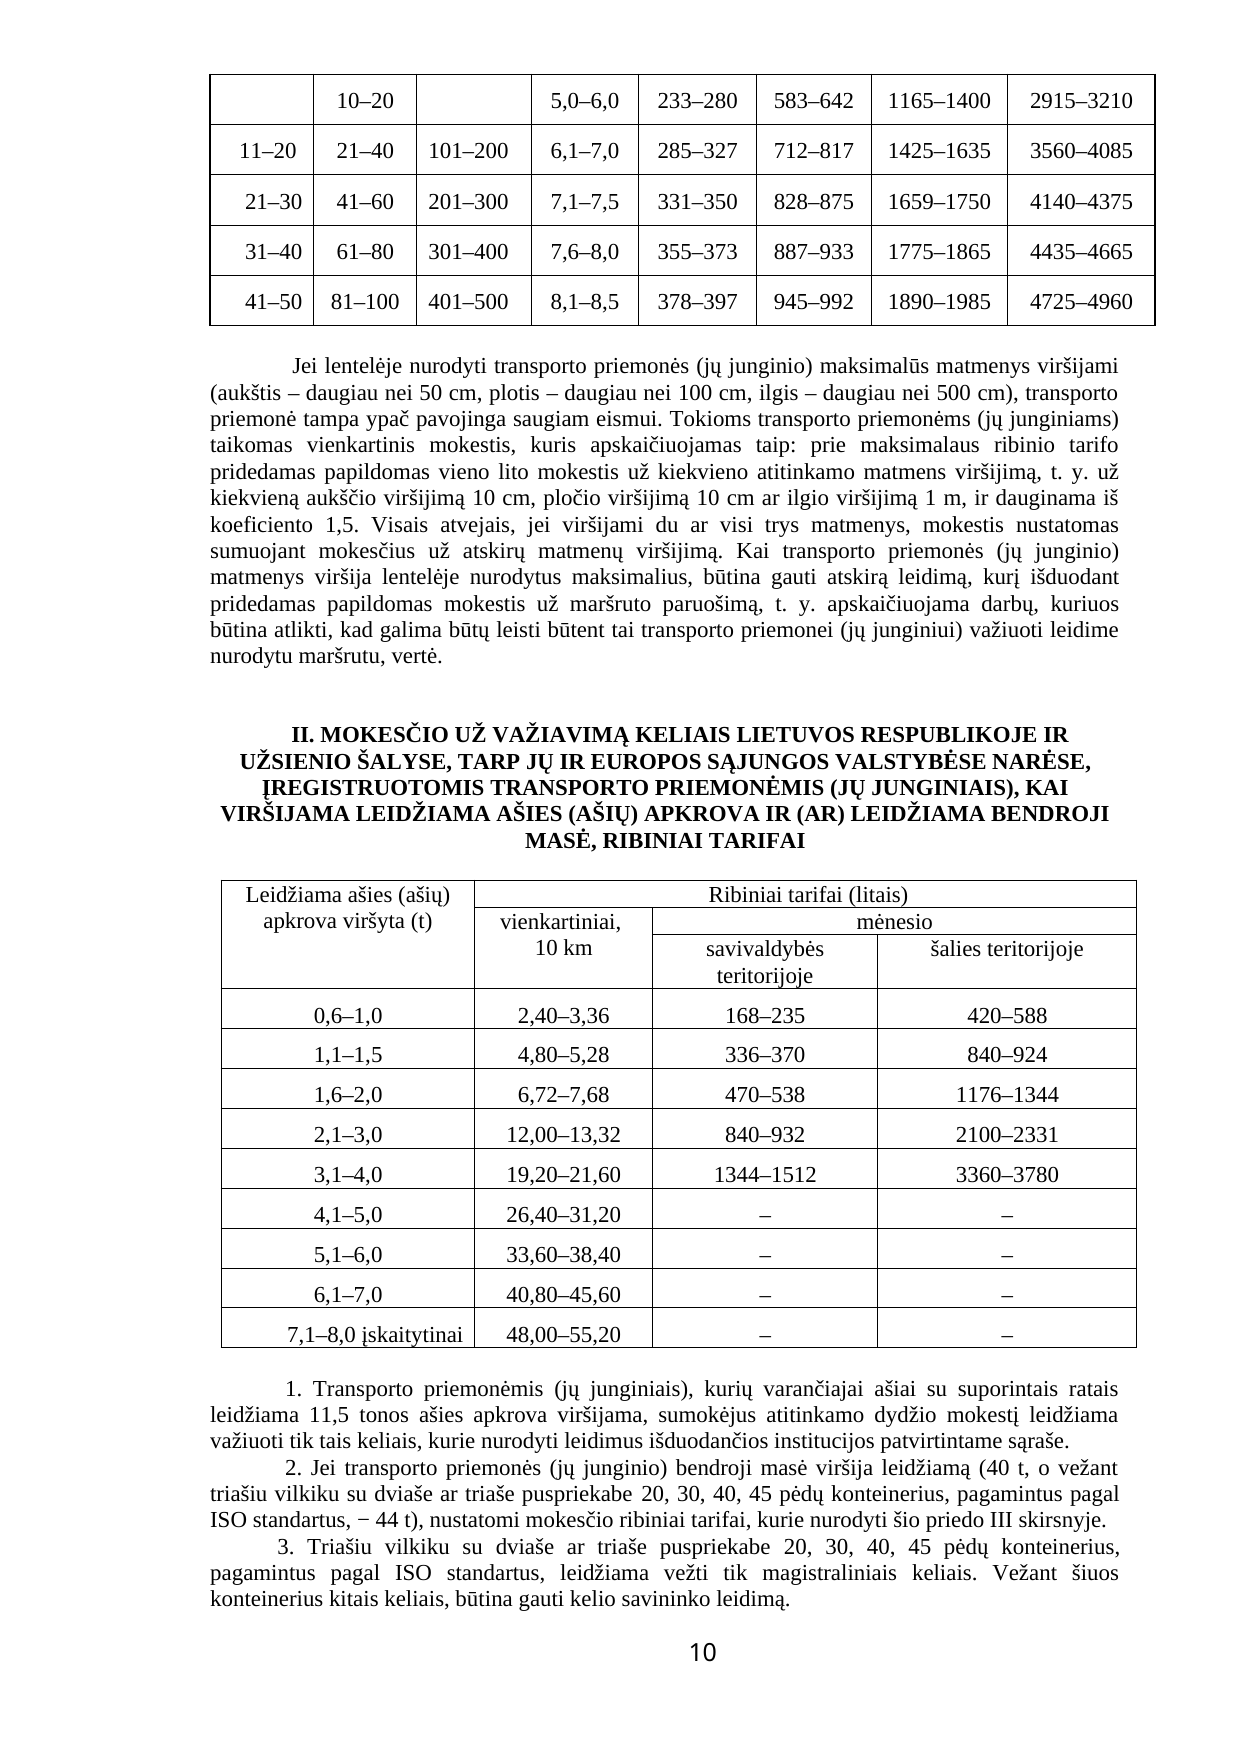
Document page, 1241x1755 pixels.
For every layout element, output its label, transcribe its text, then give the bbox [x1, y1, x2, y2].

table_cell 583–642 [757, 75, 871, 124]
table_cell – [653, 1189, 877, 1227]
table_cell 0,6–1,0 [222, 989, 474, 1028]
table_cell 7,6–8,0 [532, 226, 638, 275]
text 2. Jei transporto priemonės (jų junginio) bendroji masė viršija leidžiamą (40 t, o vežant triašiu vilkiku su dviaše ar triaše puspriekabe 20, 30, 40, 45 pėdų konteinerius, pagamintus pagal ISO standartus, − 44 t), nustatomi mokesčio ribiniai tarifai, kurie nurodyti šio priedo III skirsnyje. [210, 1454, 1120, 1533]
table_cell 945–992 [757, 276, 871, 325]
table_cell 233–280 [639, 75, 756, 124]
table_cell 2100–2331 [878, 1109, 1136, 1148]
table_cell – [878, 1229, 1136, 1267]
table_cell 6,72–7,68 [475, 1069, 652, 1108]
table_cell 5,1–6,0 [222, 1229, 474, 1267]
table_cell – [653, 1308, 877, 1347]
table_cell 336–370 [653, 1029, 877, 1068]
table_cell 81–100 [314, 276, 416, 325]
table_cell 4140–4375 [1008, 175, 1154, 224]
table_cell 10–20 [314, 75, 416, 124]
table_cell 1344–1512 [653, 1149, 877, 1188]
table_cell 285–327 [639, 125, 756, 174]
table_cell 41–50 [211, 276, 313, 325]
table_cell 378–397 [639, 276, 756, 325]
table_cell 470–538 [653, 1069, 877, 1108]
table_cell 41–60 [314, 175, 416, 224]
table_cell 828–875 [757, 175, 871, 224]
table_cell 887–933 [757, 226, 871, 275]
table_cell 3360–3780 [878, 1149, 1136, 1188]
table_cell savivaldybės teritorijoje [653, 935, 877, 988]
table_cell – [878, 1269, 1136, 1307]
table_cell 6,1–7,0 [222, 1269, 474, 1307]
table_cell 4,1–5,0 [222, 1189, 474, 1227]
table_cell 4435–4665 [1008, 226, 1154, 275]
table_cell mėnesio [653, 908, 1136, 934]
table_cell 1165–1400 [872, 75, 1007, 124]
table_cell 12,00–13,32 [475, 1109, 652, 1148]
table_cell 1,1–1,5 [222, 1029, 474, 1068]
table_cell 840–924 [878, 1029, 1136, 1068]
table_cell 331–350 [639, 175, 756, 224]
table_cell 48,00–55,20 [475, 1308, 652, 1347]
table_cell 19,20–21,60 [475, 1149, 652, 1188]
text Jei lentelėje nurodyti transporto priemonės (jų junginio) maksimalūs matmenys viršijami (aukštis – daugiau nei 50 cm, plotis – daugiau nei 100 cm, ilgis – daugiau nei 500 cm), transporto priemonė tampa ypač pavojinga saugiam eismui. Tokioms transporto priemonėms (jų junginiams) taikomas vienkartinis mokestis, kuris apskaičiuojamas taip: prie maksimalaus ribinio tarifo pridedamas papildomas vieno lito mokestis už kiekvieno atitinkamo matmens viršijimą, t. y. už kiekvieną aukščio viršijimą 10 cm, pločio viršijimą 10 cm ar ilgio viršijimą 1 m, ir dauginama iš koeficiento 1,5. Visais atvejais, jei viršijami du ar visi trys matmenys, mokestis nustatomas sumuojant mokesčius už atskirų matmenų viršijimą. Kai transporto priemonės (jų junginio) matmenys viršija lentelėje nurodytus maksimalius, būtina gauti atskirą leidimą, kurį išduodant pridedamas papildomas mokestis už maršruto paruošimą, t. y. apskaičiuojama darbų, kuriuos būtina atlikti, kad galima būtų leisti būtent tai transporto priemonei (jų junginiui) važiuoti leidime nurodytu maršrutu, vertė. [210, 352, 1120, 669]
table_cell 4,80–5,28 [475, 1029, 652, 1068]
text 3. Triašiu vilkiku su dviaše ar triaše puspriekabe 20, 30, 40, 45 pėdų konteinerius, pagamintus pagal ISO standartus, leidžiama vežti tik magistraliniais keliais. Vežant šiuos konteinerius kitais keliais, būtina gauti kelio savininko leidimą. [210, 1533, 1120, 1612]
table_cell 1,6–2,0 [222, 1069, 474, 1108]
table_cell 61–80 [314, 226, 416, 275]
table_cell 4725–4960 [1008, 276, 1154, 325]
table_cell 40,80–45,60 [475, 1269, 652, 1307]
table_cell 840–932 [653, 1109, 877, 1148]
table_cell 301–400 [417, 226, 531, 275]
table_cell [211, 75, 313, 124]
table_cell 401–500 [417, 276, 531, 325]
text II. Mokesčio už VAŽIAVIMĄ KELIAIS Lietuvos Respublikoje ir užsienio šalyse, tarp jų ir Europos Sąjungos valstybėse narėse, įregistruotomis transporto priemonėmis (jų junginiais), kai viršijama leidžiama ašies (ašių) apkrova ir (ar) leidžiama bendroji masė, ribiniai tarifai [210, 721, 1120, 853]
table_cell 7,1–8,0 įskaitytinai [222, 1308, 474, 1347]
table_cell – [653, 1269, 877, 1307]
table_cell 11–20 [211, 125, 313, 174]
table_cell 5,0–6,0 [532, 75, 638, 124]
table_cell 2,1–3,0 [222, 1109, 474, 1148]
table_cell 355–373 [639, 226, 756, 275]
table_cell 33,60–38,40 [475, 1229, 652, 1267]
table_cell 21–30 [211, 175, 313, 224]
table_cell – [878, 1189, 1136, 1227]
table_cell 712–817 [757, 125, 871, 174]
table_cell 1775–1865 [872, 226, 1007, 275]
table_cell – [878, 1308, 1136, 1347]
table_cell 1425–1635 [872, 125, 1007, 174]
table_cell 420–588 [878, 989, 1136, 1028]
table_cell vienkartiniai, 10 km [475, 908, 652, 988]
table_cell 2915–3210 [1008, 75, 1154, 124]
table_cell 3,1–4,0 [222, 1149, 474, 1188]
table_header Ribiniai tarifai (litais) [475, 881, 1136, 907]
table_cell – [653, 1229, 877, 1267]
table_cell 2,40–3,36 [475, 989, 652, 1028]
table_cell 21–40 [314, 125, 416, 174]
text 1. Transporto priemonėmis (jų junginiais), kurių varančiajai ašiai su suporintais ratais leidžiama 11,5 tonos ašies apkrova viršijama, sumokėjus atitinkamo dydžio mokestį leidžiama važiuoti tik tais keliais, kurie nurodyti leidimus išduodančios institucijos patvirtintame sąraše. [210, 1374, 1120, 1454]
table_cell 1659–1750 [872, 175, 1007, 224]
table_cell 101–200 [417, 125, 531, 174]
table_cell 31–40 [211, 226, 313, 275]
table_cell [417, 75, 531, 124]
table_cell 6,1–7,0 [532, 125, 638, 174]
table_cell 8,1–8,5 [532, 276, 638, 325]
table_cell 168–235 [653, 989, 877, 1028]
table_cell 7,1–7,5 [532, 175, 638, 224]
table_cell šalies teritorijoje [878, 935, 1136, 988]
table_cell 1890–1985 [872, 276, 1007, 325]
table_cell 3560–4085 [1008, 125, 1154, 174]
table_header Leidžiama ašies (ašių) apkrova viršyta (t) [222, 881, 474, 988]
table_cell 26,40–31,20 [475, 1189, 652, 1227]
table_cell 201–300 [417, 175, 531, 224]
table_cell 1176–1344 [878, 1069, 1136, 1108]
